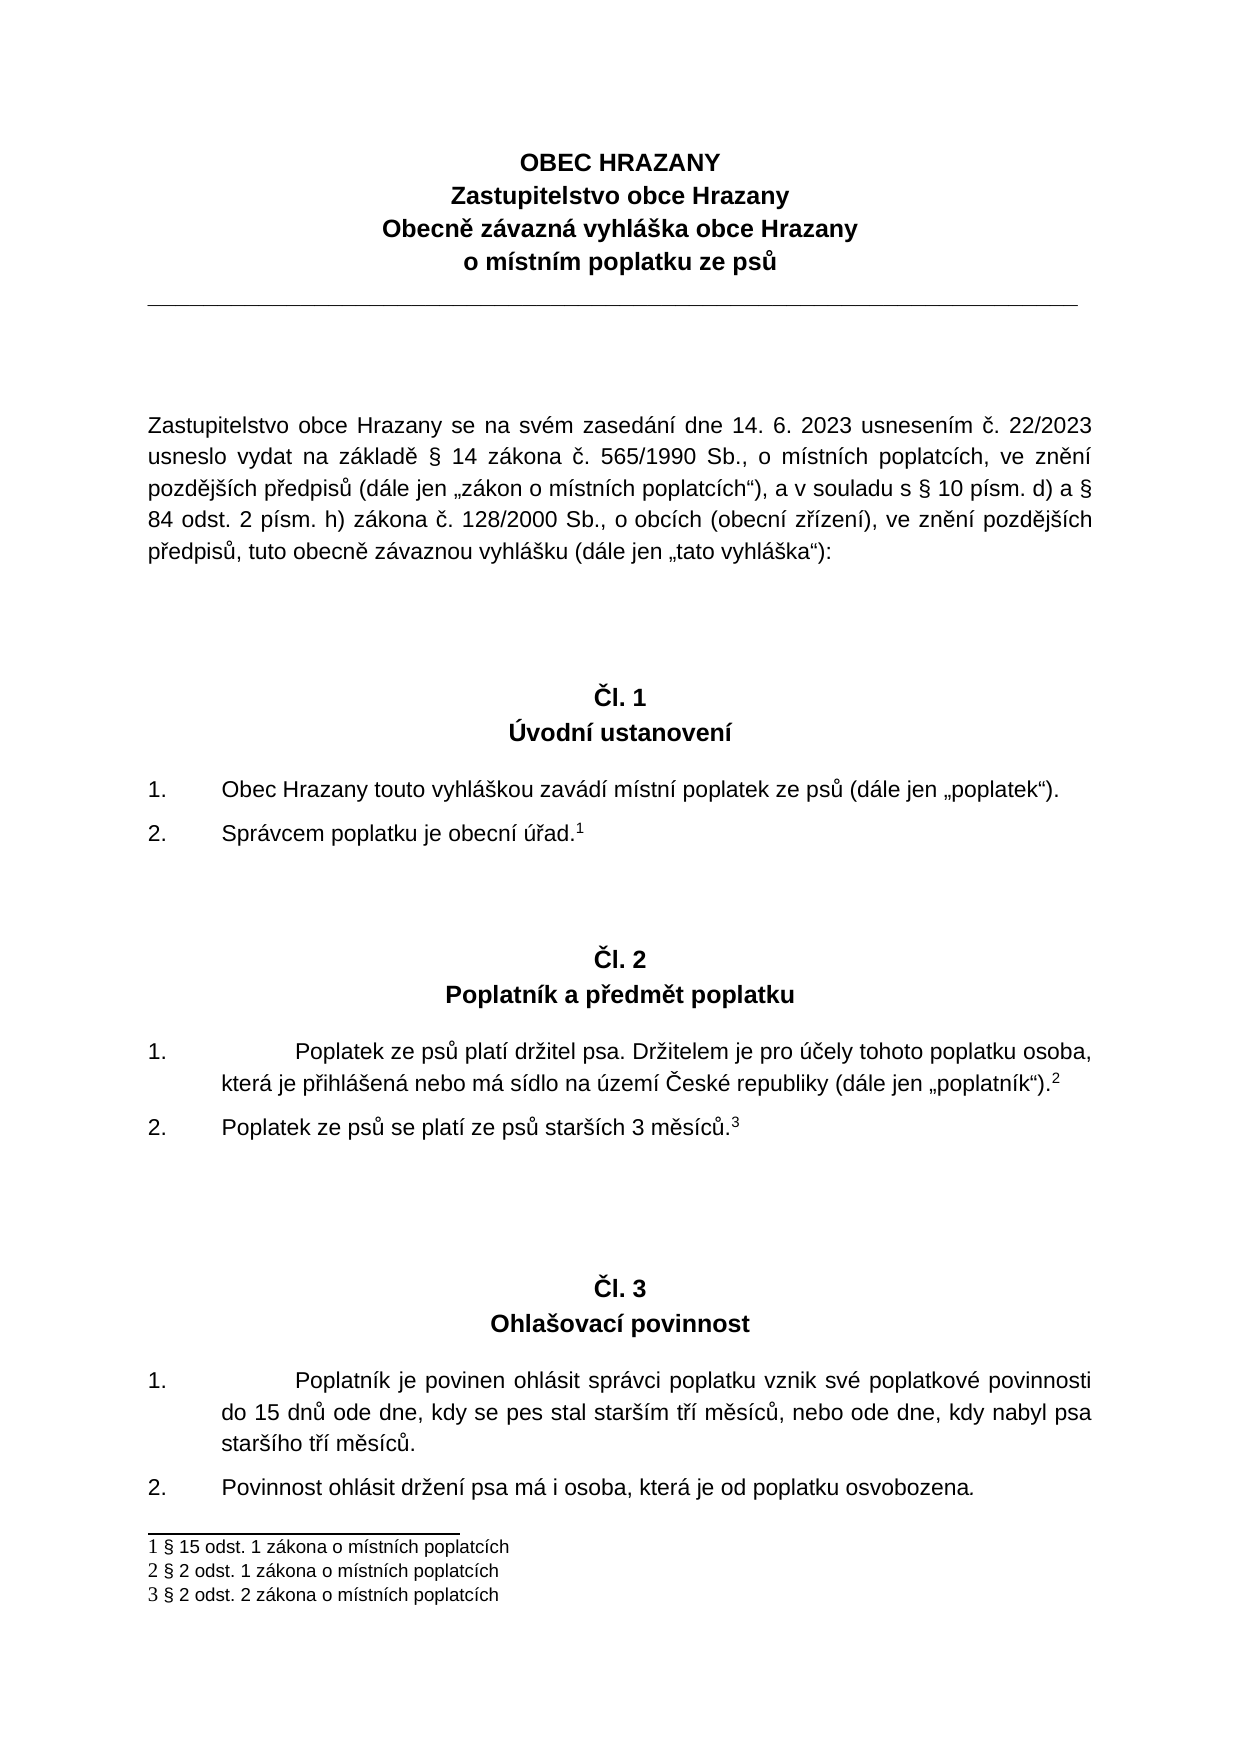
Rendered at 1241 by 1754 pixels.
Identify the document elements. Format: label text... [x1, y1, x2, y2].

text Poplatník a předmět poplatku [148, 980, 1093, 1009]
text o místním poplatku ze psů [148, 247, 1093, 275]
text 2. Správcem poplatku je obecní úřad. [148, 820, 1093, 846]
text § 2 odst. 1 zákona o místních poplatcích [148, 1558, 1093, 1582]
text § 2 odst. 2 zákona o místních poplatcích [148, 1582, 1093, 1606]
text 2. Povinnost ohlásit držení psa má i osoba, která je od poplatku osvobozena. [148, 1474, 1093, 1501]
text 1. Poplatník je povinen ohlásit správci poplatku vznik své poplatkové povinnosti do 15 dnů ode dne, kdy se pes stal starším tří měsíců, nebo ode dne, kdy nabyl psa staršího tří měsíců. [148, 1367, 1093, 1457]
text Čl. 2 [148, 945, 1093, 974]
text Čl. 3 [148, 1274, 1093, 1303]
text Ohlašovací povinnost [148, 1309, 1093, 1338]
text Úvodní ustanovení [148, 718, 1093, 746]
text OBEC HRAZANY [148, 148, 1093, 176]
text Obecně závazná vyhláška obce Hrazany [148, 214, 1093, 242]
text § 15 odst. 1 zákona o místních poplatcích [148, 1534, 1093, 1558]
text 1. Obec Hrazany touto vyhláškou zavádí místní poplatek ze psů (dále jen „poplatek“). [148, 776, 1093, 802]
text Zastupitelstvo obce Hrazany [148, 181, 1093, 209]
text ___________________________________________________________________ [148, 280, 1093, 308]
text Zastupitelstvo obce Hrazany se na svém zasedání dne 14. 6. 2023 usnesením č. 22/2023 usneslo vydat na základě § 14 zákona č. 565/1990 Sb., o místních poplatcích, ve znění pozdějších předpisů (dále jen „zákon o místních poplatcích“), a v souladu s § 10 písm. d) a § 84 odst. 2 písm. h) zákona č. 128/2000 Sb., o obcích (obecní zřízení), ve znění pozdějších předpisů, tuto obecně závaznou vyhlášku (dále jen „tato vyhláška“): [148, 412, 1093, 564]
text 1. Poplatek ze psů platí držitel psa. Držitelem je pro účely tohoto poplatku osoba, která je přihlášená nebo má sídlo na území České republiky (dále jen „poplatník“). [148, 1038, 1093, 1096]
text Čl. 1 [148, 683, 1093, 711]
text 2. Poplatek ze psů se platí ze psů starších 3 měsíců. [148, 1114, 1093, 1140]
